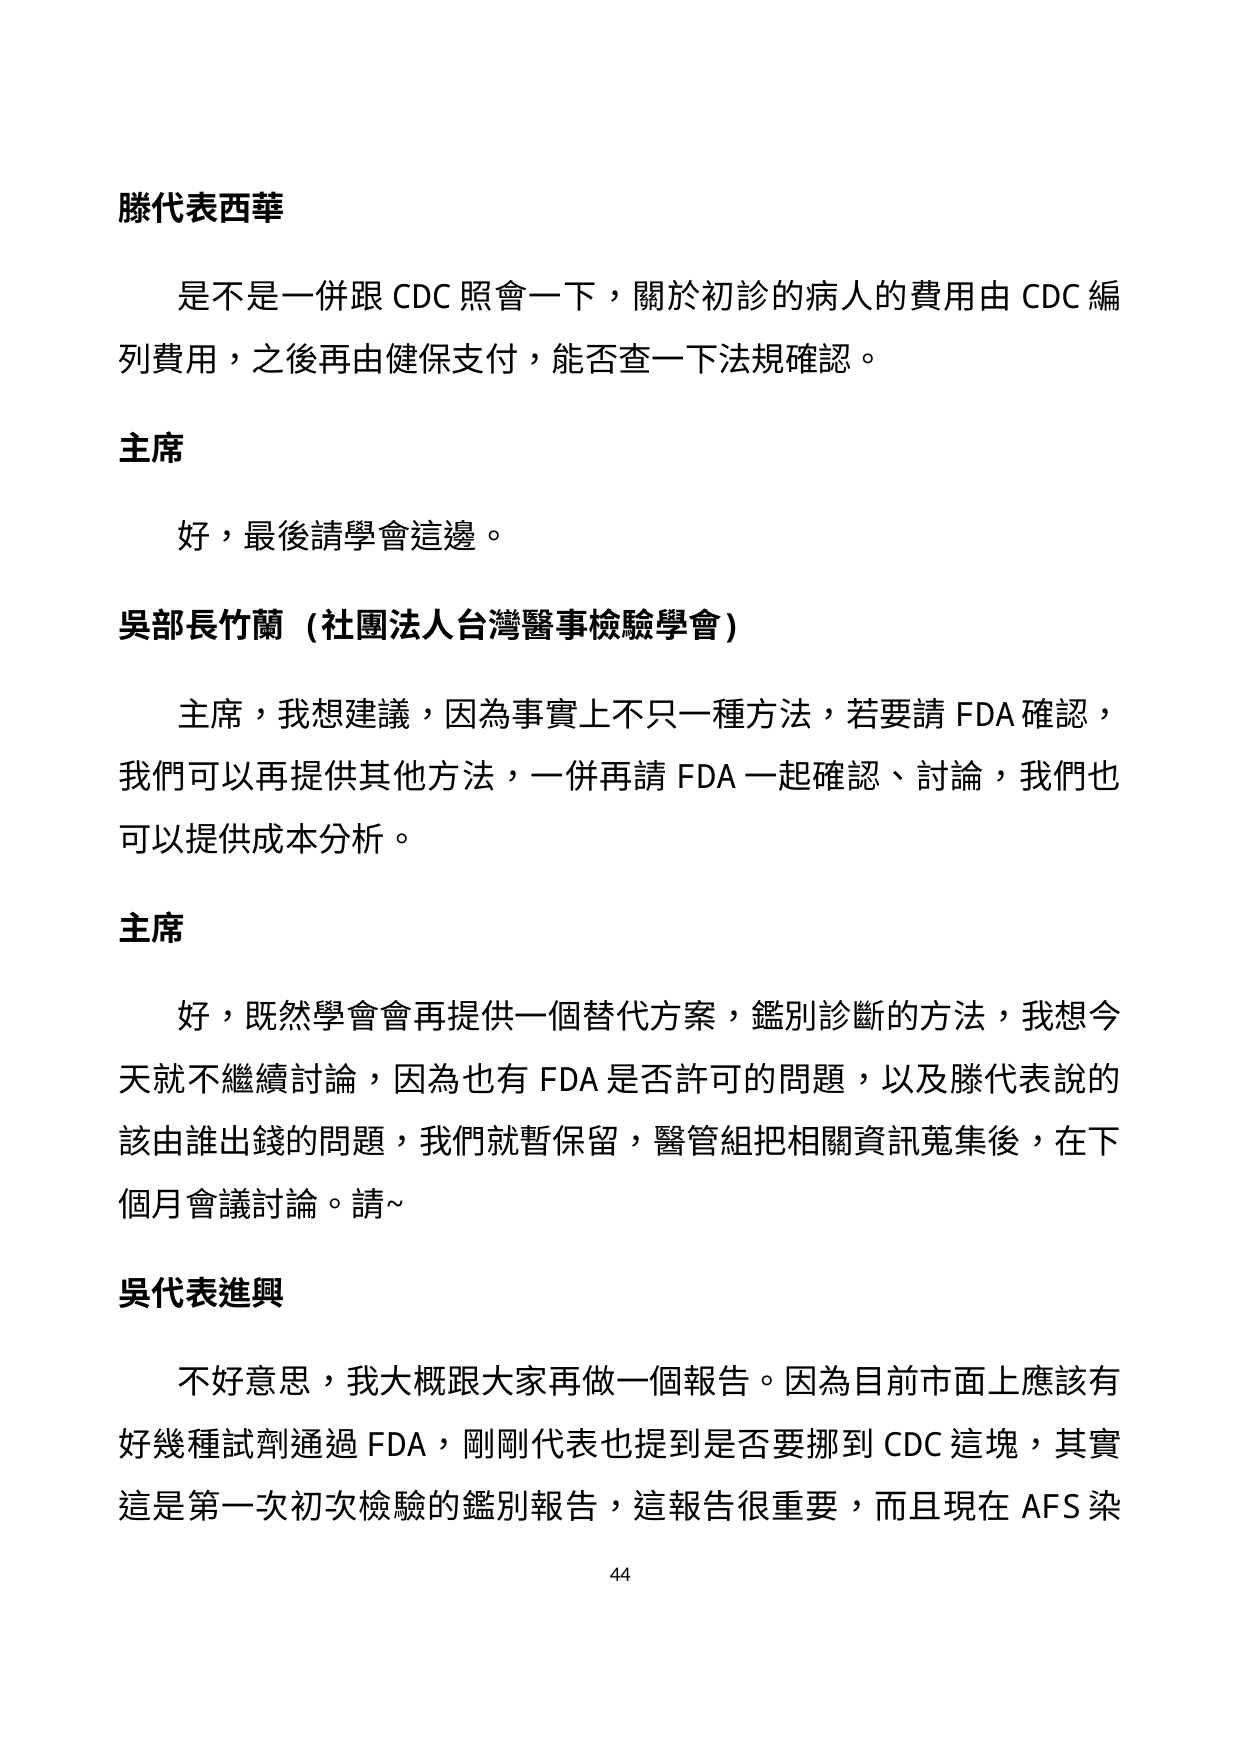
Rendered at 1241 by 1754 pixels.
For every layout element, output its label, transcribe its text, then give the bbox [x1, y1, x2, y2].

text 好，最後請學會這邊。 [118, 493, 1122, 555]
text 不好意思，我大概跟大家再做一個報告。因為目前市面上應該有好幾種試劑通過FDA，剛剛代表也提到是否要挪到CDC這塊，其實這是第一次初次檢驗的鑑別報告，這報告很重要，而且現在AFS染 [118, 1338, 1122, 1525]
text 滕代表西華 [118, 164, 1122, 227]
text 吳代表進興 [118, 1249, 1122, 1312]
text 主席 [118, 404, 1122, 467]
text 吳部長竹蘭 (社團法人台灣醫事檢驗學會) [118, 582, 1122, 644]
text 主席 [118, 884, 1122, 947]
text 是不是一併跟CDC照會一下，關於初診的病人的費用由CDC編列費用，之後再由健保支付，能否查一下法規確認。 [118, 253, 1122, 378]
text 好，既然學會會再提供一個替代方案，鑑別診斷的方法，我想今天就不繼續討論，因為也有FDA是否許可的問題，以及滕代表說的該由誰出錢的問題，我們就暫保留，醫管組把相關資訊蒐集後，在下個月會議討論。請~ [118, 973, 1122, 1223]
text 主席，我想建議，因為事實上不只一種方法，若要請FDA確認，我們可以再提供其他方法，一併再請FDA一起確認、討論，我們也可以提供成本分析。 [118, 670, 1122, 858]
